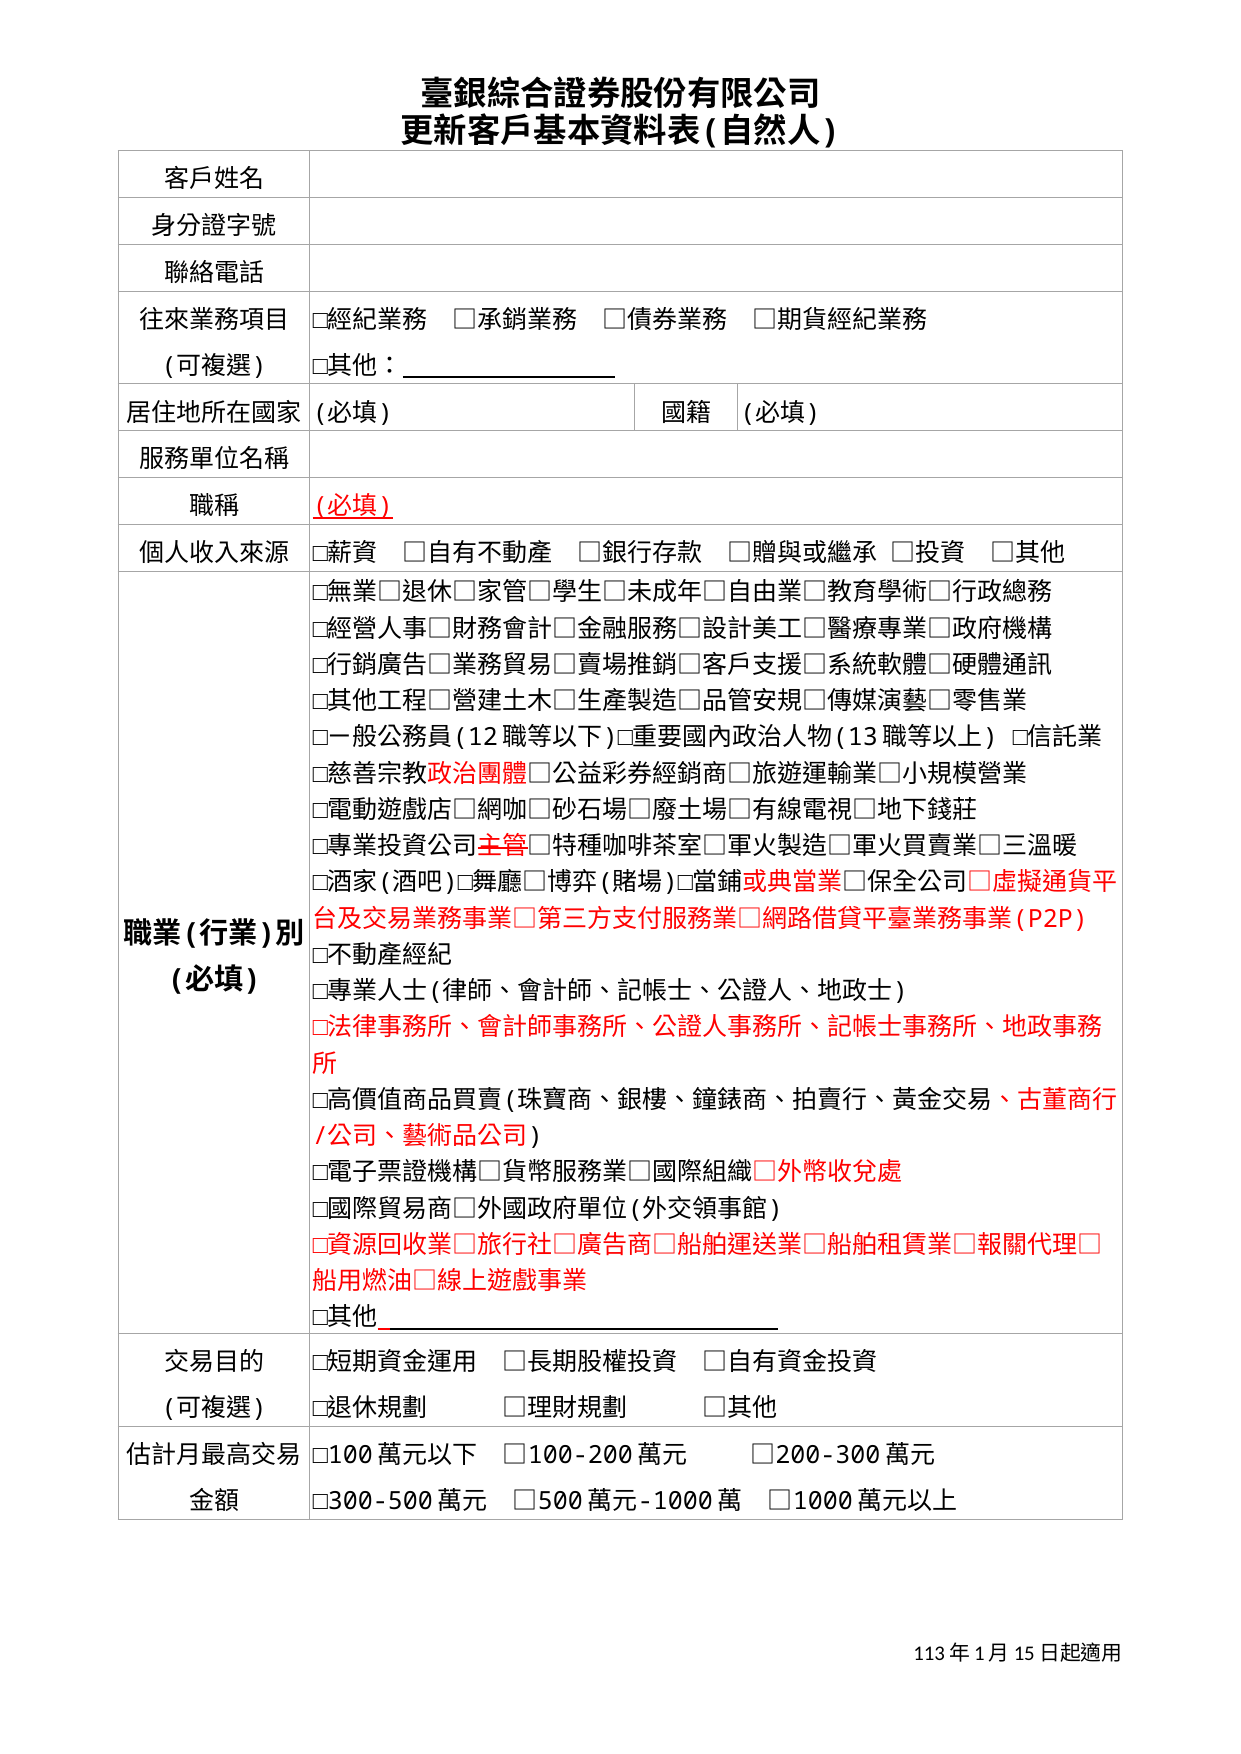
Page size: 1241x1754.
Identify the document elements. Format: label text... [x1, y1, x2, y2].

table_header [310, 151, 1122, 197]
table_cell [310, 431, 1122, 477]
table_cell (必填) [738, 384, 1122, 430]
table_cell □經紀業務 □承銷業務 □債券業務 □期貨經紀業務 □其他： [310, 292, 1122, 383]
table_cell [310, 198, 1122, 244]
table_cell 服務單位名稱 [119, 431, 309, 477]
table_cell □短期資金運用 □長期股權投資 □自有資金投資 □退休規劃 □理財規劃 □其他 [310, 1334, 1122, 1426]
table_cell 聯絡電話 [119, 245, 309, 291]
table_cell 交易目的 (可複選) [119, 1334, 309, 1426]
table_cell 國籍 [635, 384, 737, 430]
table_cell [310, 245, 1122, 291]
table_cell (必填) [310, 384, 634, 430]
table_cell □無業□退休□家管□學生□未成年□自由業□教育學術□行政總務 □經營人事□財務會計□金融服務□設計美工□醫療專業□政府機構 □行銷廣告□業務貿易□賣場推銷□客戶支援□系統軟體□硬體通訊 □其他工程□營建土木□生產製造□品管安規□傳媒演藝□零售業 □ㄧ般公務員(12職等以下)□重要國內政治人物(13職等以上) □信託業 □慈善宗教政治團體□公益彩券經銷商□旅遊運輸業□小規模營業 □電動遊戲店□網咖□砂石場□廢土場□有線電視□地下錢莊 □專業投資公司主管□特種咖啡茶室□軍火製造□軍火買賣業□三溫暖 □酒家(酒吧)□舞廳□博弈(賭場)□當鋪或典當業□保全公司□虛擬通貨平台及交易業務事業□第三方支付服務業□網路借貸平臺業務事業(P2P) □不動產經紀 □專業人士(律師、會計師、記帳士、公證人、地政士) □法律事務所、會計師事務所、公證人事務所、記帳士事務所、地政事務所 □高價值商品買賣(珠寶商、銀樓、鐘錶商、拍賣行、黃金交易、古董商行/公司、藝術品公司) □電子票證機構□貨幣服務業□國際組織□外幣收兌處 □國際貿易商□外國政府單位(外交領事館) □資源回收業□旅行社□廣告商□船舶運送業□船舶租賃業□報關代理□船用燃油□線上遊戲事業 □其他 [310, 572, 1122, 1333]
table_cell 居住地所在國家 [119, 384, 309, 430]
table_cell 職稱 [119, 478, 309, 524]
table_cell 往來業務項目 (可複選) [119, 292, 309, 383]
table_cell 職業(行業)別(必填) [119, 572, 309, 1333]
table_cell 估計月最高交易金額 [119, 1427, 309, 1518]
table_cell 個人收入來源 [119, 525, 309, 571]
table_cell □100萬元以下 □100-200萬元 □200-300萬元 □300-500萬元 □500萬元-1000萬 □1000萬元以上 [310, 1427, 1122, 1518]
table_cell 身分證字號 [119, 198, 309, 244]
text 臺銀綜合證券股份有限公司 [118, 75, 1122, 112]
table_cell (必填) [310, 478, 1122, 524]
table_cell □薪資 □自有不動產 □銀行存款 □贈與或繼承 □投資 □其他 [310, 525, 1122, 571]
table_header 客戶姓名 [119, 151, 309, 197]
text 更新客戶基本資料表(自然人) [118, 112, 1122, 150]
